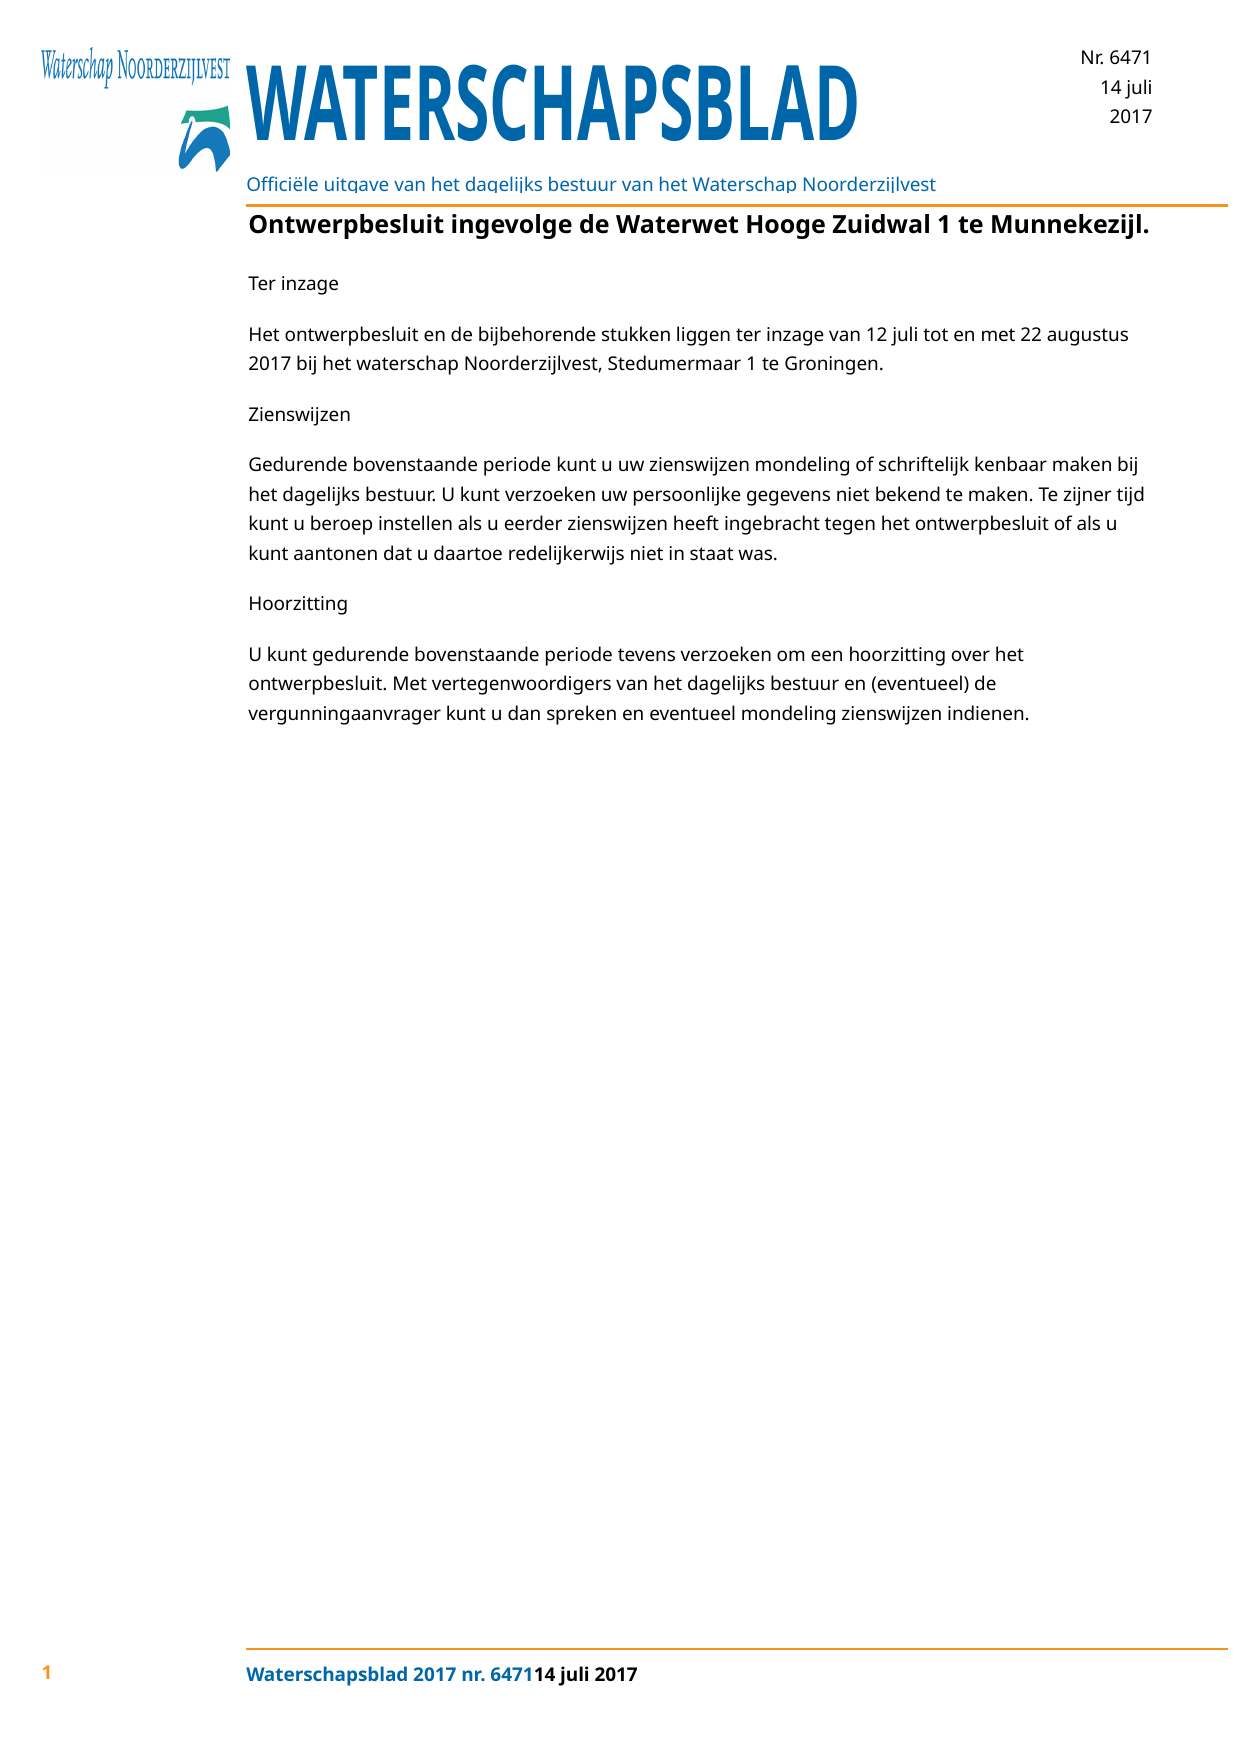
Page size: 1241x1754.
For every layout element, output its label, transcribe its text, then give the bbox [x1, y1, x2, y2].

picture [41, 47, 231, 172]
text Gedurende bovenstaande periode kunt u uw zienswijzen mondeling of schriftelijk kenbaar maken bij het dagelijks bestuur. U kunt verzoeken uw persoonlijke gegevens niet bekend te maken. Te zijner tijd kunt u beroep instellen als u eerder zienswijzen heeft ingebracht tegen het ontwerpbesluit of als u kunt aantonen dat u daartoe redelijkerwijs niet in staat was. [248, 451, 1152, 566]
text U kunt gedurende bovenstaande periode tevens verzoeken om een hoorzitting over het ontwerpbesluit. Met vertegenwoordigers van het dagelijks bestuur en (eventueel) de vergunningaanvrager kunt u dan spreken en eventueel mondeling zienswijzen indienen. [248, 641, 1152, 726]
text Het ontwerpbesluit en de bijbehorende stukken liggen ter inzage van 12 juli tot en met 22 augustus 2017 bij het waterschap Noorderzijlvest, Stedumermaar 1 te Groningen. [248, 321, 1152, 376]
text Ontwerpbesluit ingevolge de Waterwet Hooge Zuidwal 1 te Munnekezijl. [248, 207, 1152, 241]
text Zienswijzen [248, 401, 1152, 426]
text Hoorzitting [248, 590, 1152, 616]
text Ter inzage [248, 270, 1152, 296]
